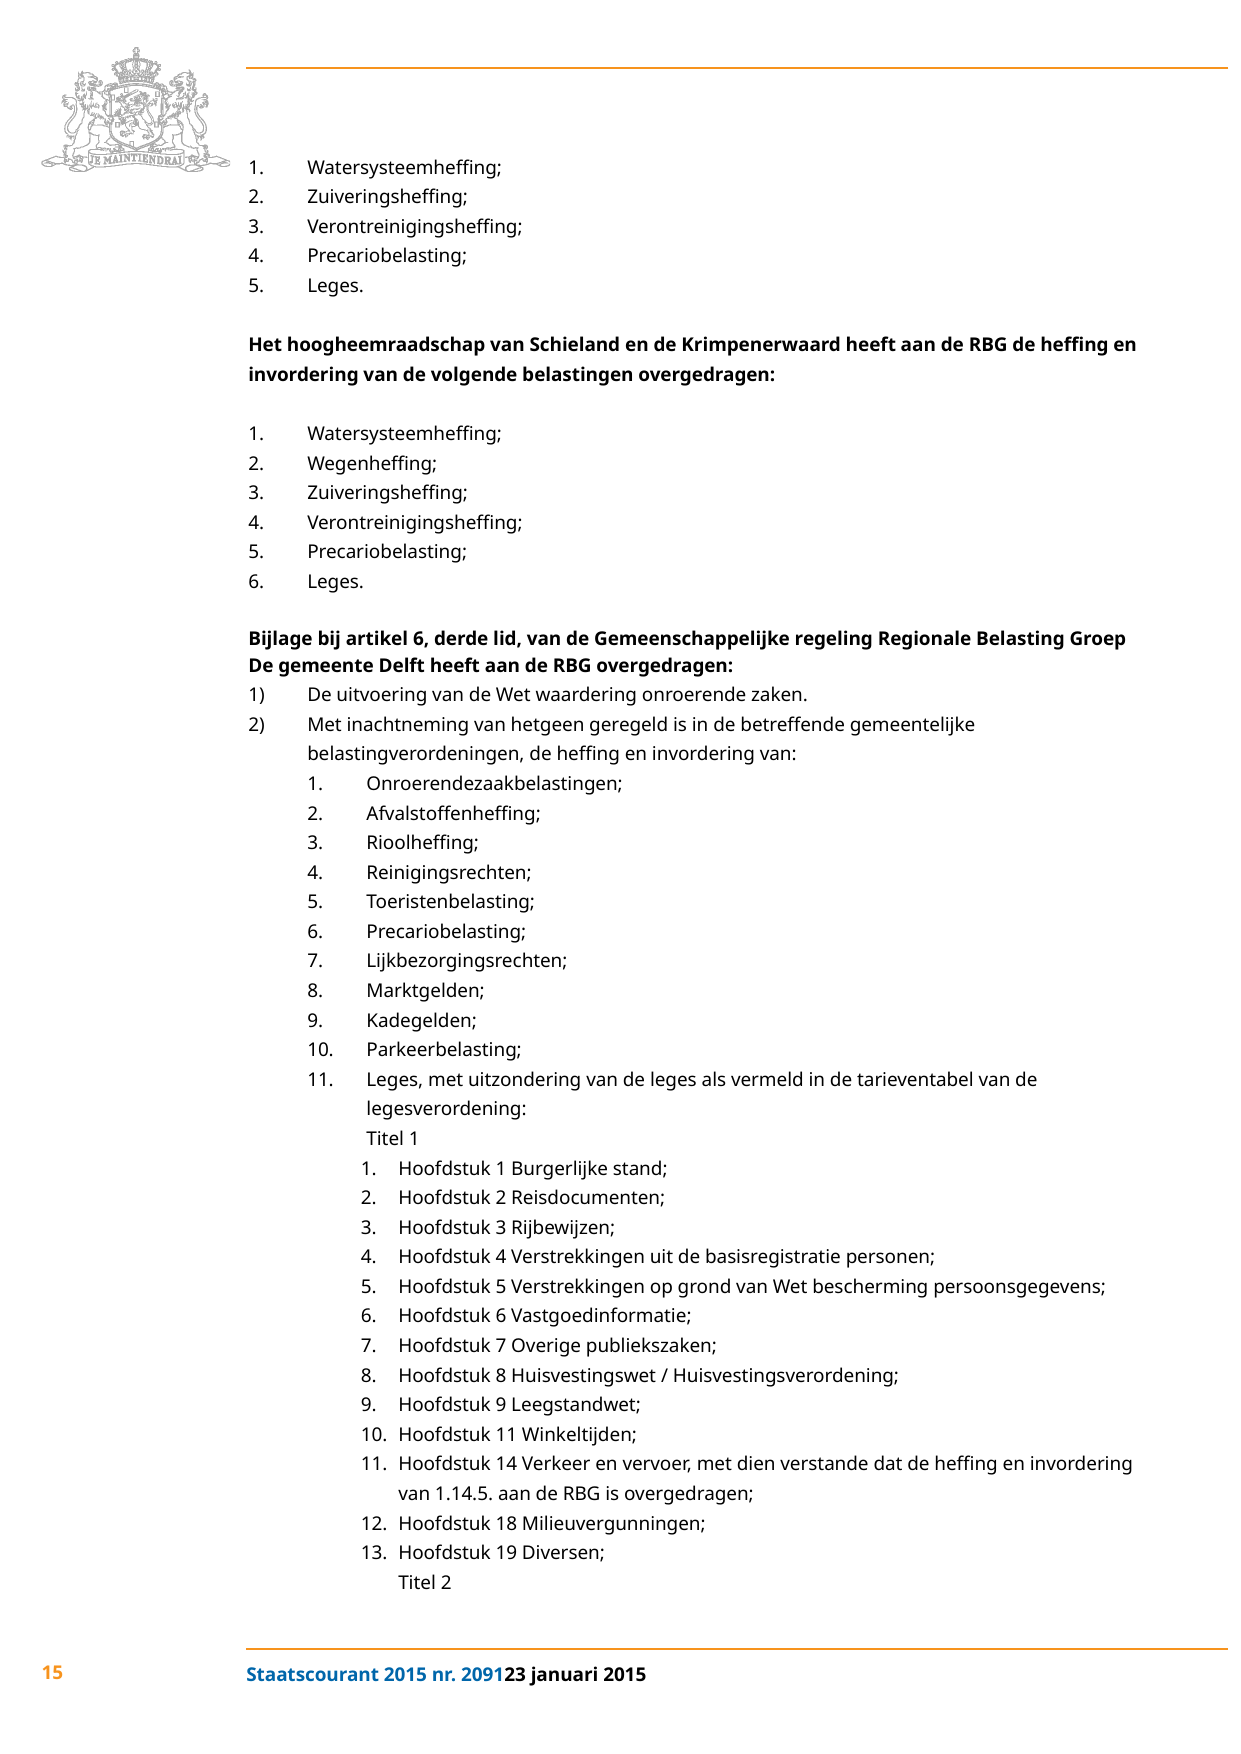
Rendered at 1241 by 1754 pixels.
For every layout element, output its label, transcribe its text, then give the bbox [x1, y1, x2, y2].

list Watersysteemheffing; [248, 420, 1152, 446]
list Zuiveringsheffing; [248, 183, 1152, 209]
list Titel 1 [307, 1125, 1152, 1151]
list Verontreinigingsheffing; [248, 509, 1152, 535]
list Afvalstoffenheffing; [307, 800, 1152, 826]
list Lijkbezorgingsrechten; [307, 948, 1152, 973]
text Het hoogheemraadschap van Schieland en de Krimpenerwaard heeft aan de RBG de heffing en invordering van de volgende belastingen overgedragen: [248, 331, 1152, 387]
list Wegenheffing; [248, 450, 1152, 476]
list Hoofdstuk 9 Leegstandwet; [361, 1391, 1152, 1417]
list Leges. [248, 272, 1152, 298]
list Verontreinigingsheffing; [248, 213, 1152, 239]
list Zuiveringsheffing; [248, 479, 1152, 505]
list Hoofdstuk 6 Vastgoedinformatie; [361, 1303, 1152, 1328]
list Hoofdstuk 5 Verstrekkingen op grond van Wet bescherming persoonsgegevens; [361, 1273, 1152, 1299]
list Precariobelasting; [248, 538, 1152, 564]
list Hoofdstuk 7 Overige publiekszaken; [361, 1332, 1152, 1358]
list Watersysteemheffing; [248, 154, 1152, 180]
list Leges, met uitzondering van de leges als vermeld in de tarieventabel van de legesverordening: [307, 1066, 1152, 1121]
list Hoofdstuk 8 Huisvestingswet / Huisvestingsverordening; [361, 1362, 1152, 1388]
list Hoofdstuk 2 Reisdocumenten; [361, 1184, 1152, 1210]
picture [41, 47, 231, 172]
text De gemeente Delft heeft aan de RBG overgedragen: [248, 652, 1152, 678]
list De uitvoering van de Wet waardering onroerende zaken. [248, 681, 1152, 707]
list Hoofdstuk 4 Verstrekkingen uit de basisregistratie personen; [361, 1243, 1152, 1269]
list Marktgelden; [307, 977, 1152, 1003]
list Precariobelasting; [307, 918, 1152, 944]
list Hoofdstuk 3 Rijbewijzen; [361, 1214, 1152, 1240]
list Kadegelden; [307, 1007, 1152, 1033]
list Hoofdstuk 14 Verkeer en vervoer, met dien verstande dat de heffing en invordering van 1.14.5. aan de RBG is overgedragen; [361, 1451, 1152, 1506]
list Met inachtneming van hetgeen geregeld is in de betreffende gemeentelijke belastingverordeningen, de heffing en invordering van: [248, 711, 1152, 766]
list Titel 2 [361, 1569, 1152, 1595]
text Bijlage bij artikel 6, derde lid, van de Gemeenschappelijke regeling Regionale Belasting Groep [248, 623, 1152, 652]
list Hoofdstuk 11 Winkeltijden; [361, 1421, 1152, 1447]
list Hoofdstuk 18 Milieuvergunningen; [361, 1510, 1152, 1536]
list Parkeerbelasting; [307, 1036, 1152, 1062]
list Hoofdstuk 1 Burgerlijke stand; [361, 1155, 1152, 1181]
list Rioolheffing; [307, 829, 1152, 855]
list Precariobelasting; [248, 243, 1152, 268]
list Hoofdstuk 19 Diversen; [361, 1539, 1152, 1565]
list Reinigingsrechten; [307, 859, 1152, 885]
list Onroerendezaakbelastingen; [307, 770, 1152, 796]
list Toeristenbelasting; [307, 888, 1152, 914]
list Leges. [248, 568, 1152, 594]
